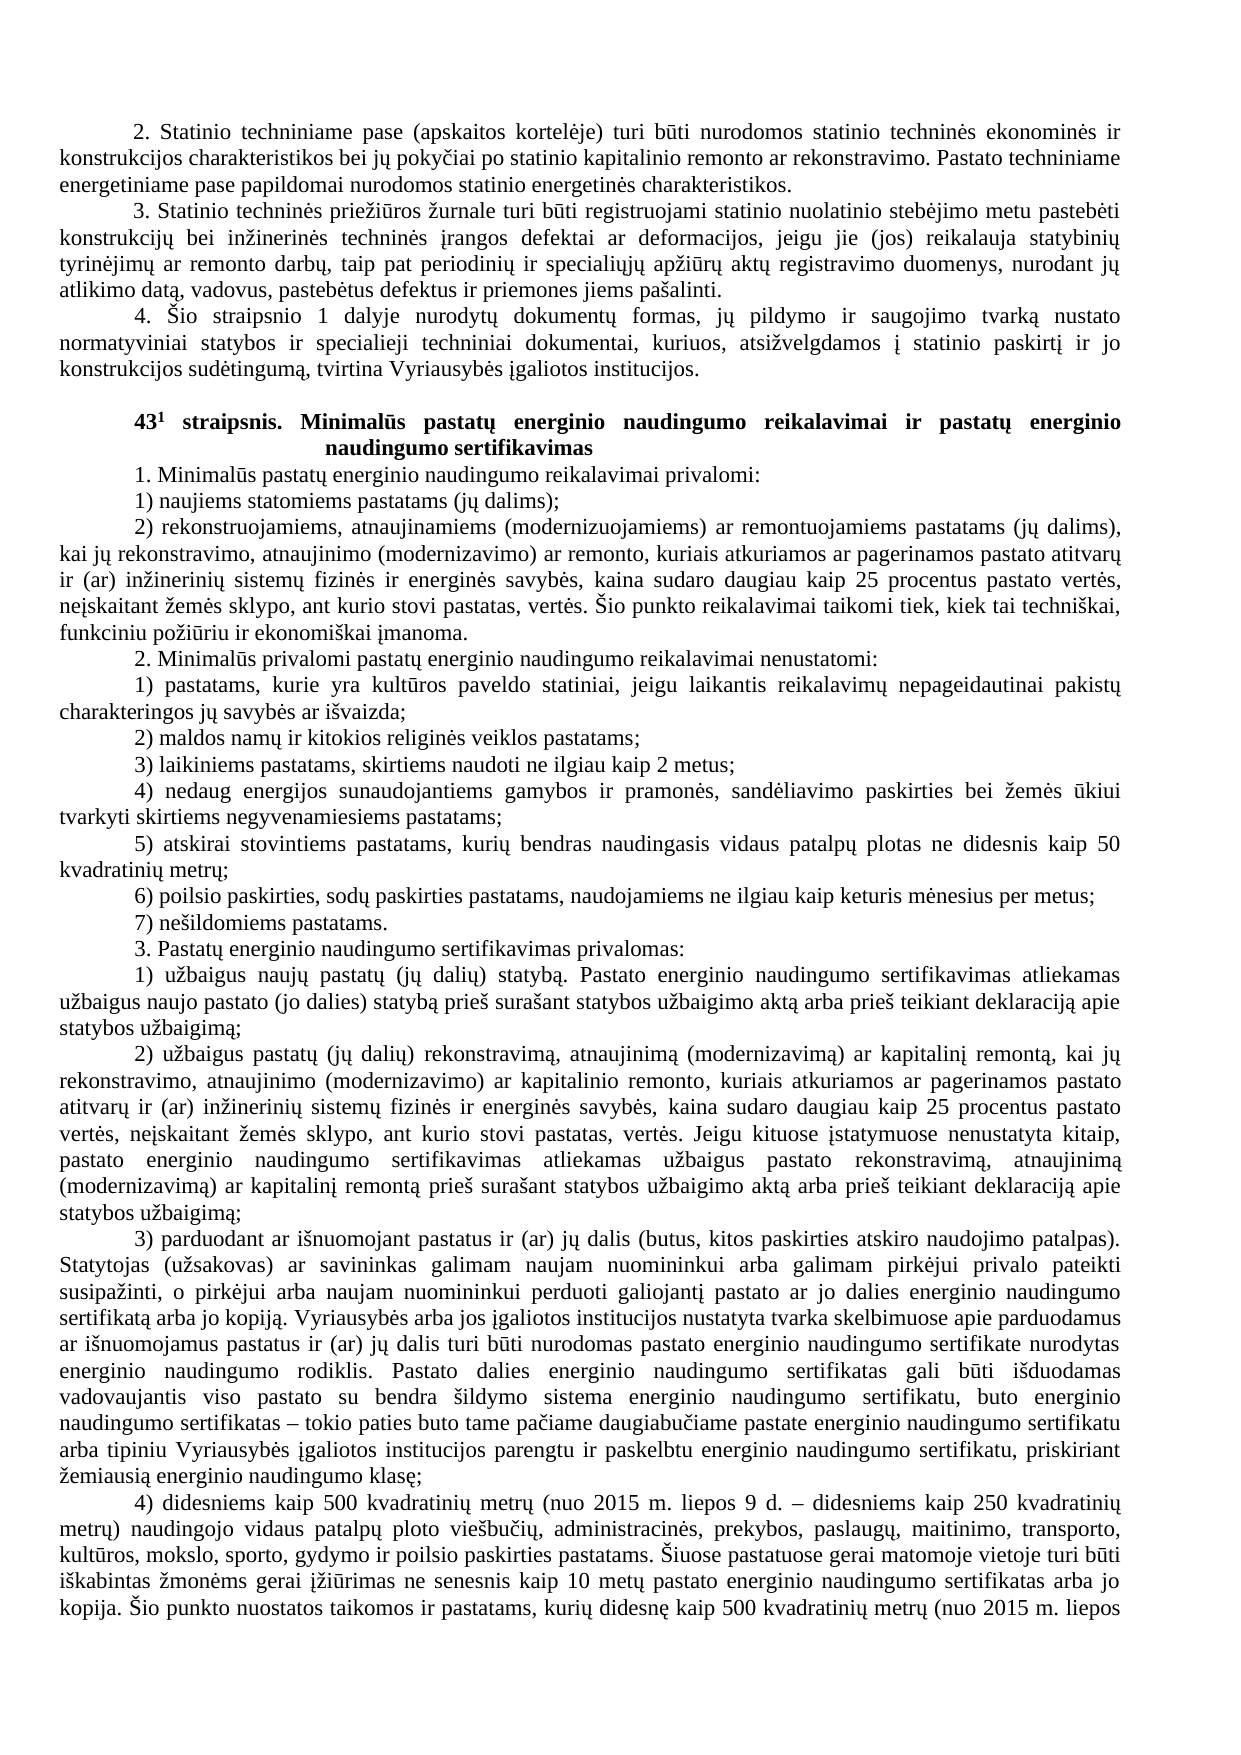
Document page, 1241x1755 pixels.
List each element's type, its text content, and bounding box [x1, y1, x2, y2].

text 7) nešildomiems pastatams. [59, 909, 1122, 935]
text 2) užbaigus pastatų (jų dalių) rekonstravimą, atnaujinimą (modernizavimą) ar kapitalinį remontą, kai jų rekonstravimo, atnaujinimo (modernizavimo) ar kapitalinio remonto, kuriais atkuriamos ar pagerinamos pastato atitvarų ir (ar) inžinerinių sistemų fizinės ir energinės savybės, kaina sudaro daugiau kaip 25 procentus pastato vertės, neįskaitant žemės sklypo, ant kurio stovi pastatas, vertės. Jeigu kituose įstatymuose nenustatyta kitaip, pastato energinio naudingumo sertifikavimas atliekamas užbaigus pastato rekonstravimą, atnaujinimą (modernizavimą) ar kapitalinį remontą prieš surašant statybos užbaigimo aktą arba prieš teikiant deklaraciją apie statybos užbaigimą; [59, 1041, 1122, 1225]
text 431 straipsnis. Minimalūs pastatų energinio naudingumo reikalavimai ir pastatų energinio naudingumo sertifikavimas [134, 408, 1122, 461]
text 5) atskirai stovintiems pastatams, kurių bendras naudingasis vidaus patalpų plotas ne didesnis kaip 50 kvadratinių metrų; [59, 830, 1122, 882]
text 4. Šio straipsnio 1 dalyje nurodytų dokumentų formas, jų pildymo ir saugojimo tvarką nustato normatyviniai statybos ir specialieji techniniai dokumentai, kuriuos, atsižvelgdamos į statinio paskirtį ir jo konstrukcijos sudėtingumą, tvirtina Vyriausybės įgaliotos institucijos. [59, 303, 1122, 382]
text 1) pastatams, kurie yra kultūros paveldo statiniai, jeigu laikantis reikalavimų nepageidautinai pakistų charakteringos jų savybės ar išvaizda; [59, 672, 1122, 724]
text 1) užbaigus naujų pastatų (jų dalių) statybą. Pastato energinio naudingumo sertifikavimas atliekamas užbaigus naujo pastato (jo dalies) statybą prieš surašant statybos užbaigimo aktą arba prieš teikiant deklaraciją apie statybos užbaigimą; [59, 961, 1122, 1041]
text 3) laikiniems pastatams, skirtiems naudoti ne ilgiau kaip 2 metus; [59, 751, 1122, 777]
text 1. Minimalūs pastatų energinio naudingumo reikalavimai privalomi: [59, 461, 1122, 487]
text 2) maldos namų ir kitokios religinės veiklos pastatams; [59, 724, 1122, 751]
text 2. Statinio techniniame pase (apskaitos kortelėje) turi būti nurodomos statinio techninės ekonominės ir konstrukcijos charakteristikos bei jų pokyčiai po statinio kapitalinio remonto ar rekonstravimo. Pastato techniniame energetiniame pase papildomai nurodomos statinio energetinės charakteristikos. [59, 118, 1122, 197]
text 2. Minimalūs privalomi pastatų energinio naudingumo reikalavimai nenustatomi: [59, 645, 1122, 672]
text 2) rekonstruojamiems, atnaujinamiems (modernizuojamiems) ar remontuojamiems pastatams (jų dalims), kai jų rekonstravimo, atnaujinimo (modernizavimo) ar remonto, kuriais atkuriamos ar pagerinamos pastato atitvarų ir (ar) inžinerinių sistemų fizinės ir energinės savybės, kaina sudaro daugiau kaip 25 procentus pastato vertės, neįskaitant žemės sklypo, ant kurio stovi pastatas, vertės. Šio punkto reikalavimai taikomi tiek, kiek tai techniškai, funkciniu požiūriu ir ekonomiškai įmanoma. [59, 513, 1122, 645]
text 1) naujiems statomiems pastatams (jų dalims); [59, 487, 1122, 513]
text 3) parduodant ar išnuomojant pastatus ir (ar) jų dalis (butus, kitos paskirties atskiro naudojimo patalpas). Statytojas (užsakovas) ar savininkas galimam naujam nuomininkui arba galimam pirkėjui privalo pateikti susipažinti, o pirkėjui arba naujam nuomininkui perduoti galiojantį pastato ar jo dalies energinio naudingumo sertifikatą arba jo kopiją. Vyriausybės arba jos įgaliotos institucijos nustatyta tvarka skelbimuose apie parduodamus ar išnuomojamus pastatus ir (ar) jų dalis turi būti nurodomas pastato energinio naudingumo sertifikate nurodytas energinio naudingumo rodiklis. Pastato dalies energinio naudingumo sertifikatas gali būti išduodamas vadovaujantis viso pastato su bendra šildymo sistema energinio naudingumo sertifikatu, buto energinio naudingumo sertifikatas – tokio paties buto tame pačiame daugiabučiame pastate energinio naudingumo sertifikatu arba tipiniu Vyriausybės įgaliotos institucijos parengtu ir paskelbtu energinio naudingumo sertifikatu, priskiriant žemiausią energinio naudingumo klasę; [59, 1225, 1122, 1488]
text 3. Statinio techninės priežiūros žurnale turi būti registruojami statinio nuolatinio stebėjimo metu pastebėti konstrukcijų bei inžinerinės techninės įrangos defektai ar deformacijos, jeigu jie (jos) reikalauja statybinių tyrinėjimų ar remonto darbų, taip pat periodinių ir specialiųjų apžiūrų aktų registravimo duomenys, nurodant jų atlikimo datą, vadovus, pastebėtus defektus ir priemones jiems pašalinti. [59, 197, 1122, 303]
text 4) nedaug energijos sunaudojantiems gamybos ir pramonės, sandėliavimo paskirties bei žemės ūkiui tvarkyti skirtiems negyvenamiesiems pastatams; [59, 777, 1122, 830]
text 6) poilsio paskirties, sodų paskirties pastatams, naudojamiems ne ilgiau kaip keturis mėnesius per metus; [59, 882, 1122, 909]
text 3. Pastatų energinio naudingumo sertifikavimas privalomas: [59, 935, 1122, 961]
text 4) didesniems kaip 500 kvadratinių metrų (nuo 2015 m. liepos 9 d. – didesniems kaip 250 kvadratinių metrų) naudingojo vidaus patalpų ploto viešbučių, administracinės, prekybos, paslaugų, maitinimo, transporto, kultūros, mokslo, sporto, gydymo ir poilsio paskirties pastatams. Šiuose pastatuose gerai matomoje vietoje turi būti iškabintas žmonėms gerai įžiūrimas ne senesnis kaip 10 metų pastato energinio naudingumo sertifikatas arba jo kopija. Šio punkto nuostatos taikomos ir pastatams, kurių didesnę kaip 500 kvadratinių metrų (nuo 2015 m. liepos [59, 1488, 1122, 1620]
